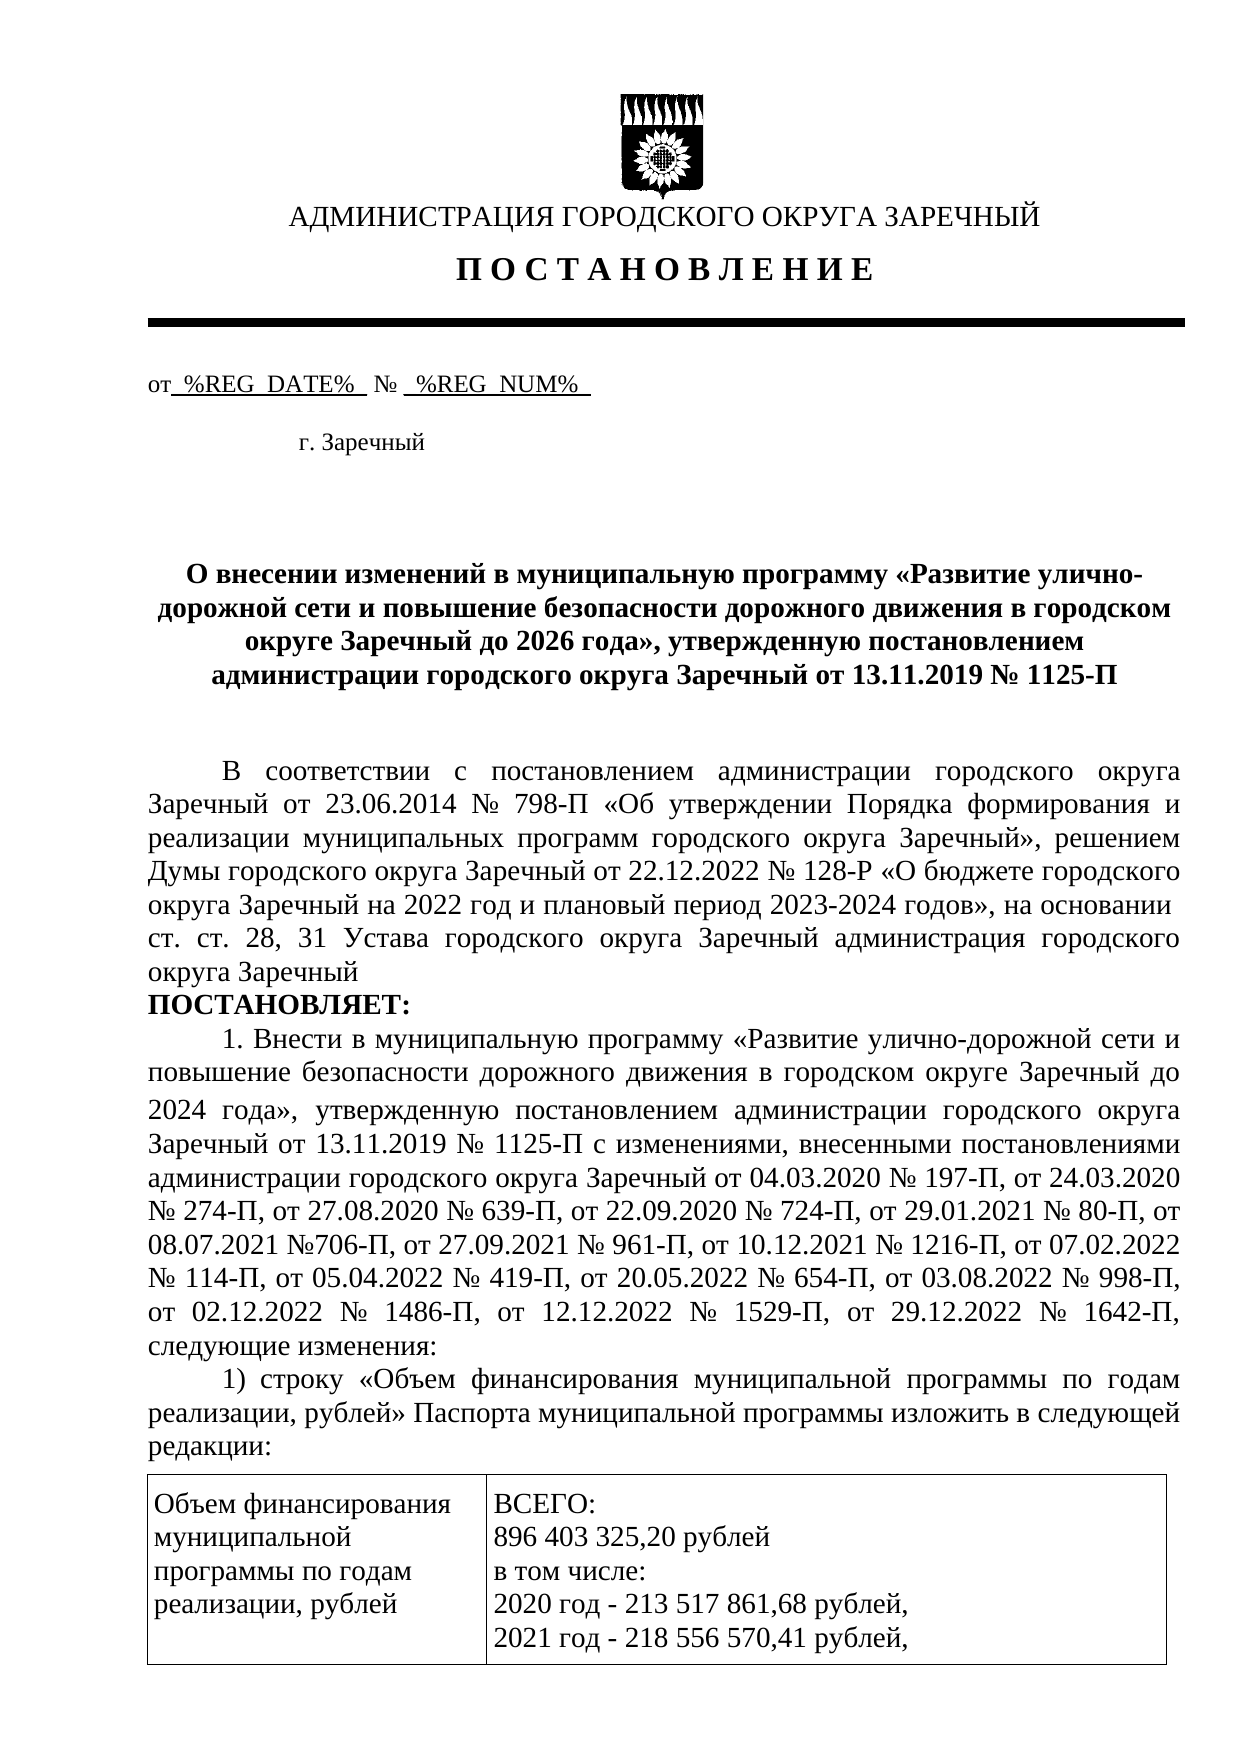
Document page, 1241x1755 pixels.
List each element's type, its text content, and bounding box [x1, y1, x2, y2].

text 1) строку «Объем финансирования муниципальной программы по годам реализации, рублей» Паспорта муниципальной программы изложить в следующей редакции: [148, 1361, 1181, 1462]
text п о с т а н о в л е н и е [148, 249, 1181, 288]
table_header ВСЕГО: 896 403 325,20 рублей в том числе: 2020 год - 213 517 861,68 рублей, 2021 год - 218 556 570,41 рублей, [487, 1475, 1166, 1664]
text от_%REG_DATE%_ № _%REG_NUM%_ [148, 369, 1181, 398]
text г. Заречный [148, 427, 576, 456]
text В соответствии с постановлением администрации городского округа Заречный от 23.06.2014 № 798-П «Об утверждении Порядка формирования и реализации муниципальных программ городского округа Заречный», решением Думы городского округа Заречный от 22.12.2022 № 128-Р «О бюджете городского округа Заречный на 2022 год и плановый период 2023-2024 годов», на основании ст. ст. 28, 31 Устава городского округа Заречный администрация городского округа Заречный [148, 753, 1181, 987]
text 1. Внести в муниципальную программу «Развитие улично-дорожной сети и повышение безопасности дорожного движения в городском округе Заречный до 2024 года», утвержденную постановлением администрации городского округа Заречный от 13.11.2019 № 1125-П с изменениями, внесенными постановлениями администрации городского округа Заречный от 04.03.2020 № 197-П, от 24.03.2020 № 274-П, от 27.08.2020 № 639-П, от 22.09.2020 № 724-П, от 29.01.2021 № 80-П, от 08.07.2021 №706-П, от 27.09.2021 № 961-П, от 10.12.2021 № 1216-П, от 07.02.2022 № 114-П, от 05.04.2022 № 419-П, от 20.05.2022 № 654-П, от 03.08.2022 № 998-П, от 02.12.2022 № 1486-П, от 12.12.2022 № 1529-П, от 29.12.2022 № 1642-П, следующие изменения: [148, 1021, 1181, 1361]
text ПОСТАНОВЛЯЕТ: [148, 987, 1181, 1021]
text О внесении изменений в муниципальную программу «Развитие улично-дорожной сети и повышение безопасности дорожного движения в городском округе Заречный до 2026 года», утвержденную постановлением администрации городского округа Заречный от 13.11.2019 № 1125-П [148, 556, 1181, 690]
text АДМИНИСТРАЦИЯ ГОРОДСКОГО ОКРУГА ЗАРЕЧНЫЙ [148, 199, 1181, 233]
table_header Объем финансирования муниципальной программы по годам реализации, рублей [148, 1475, 486, 1664]
